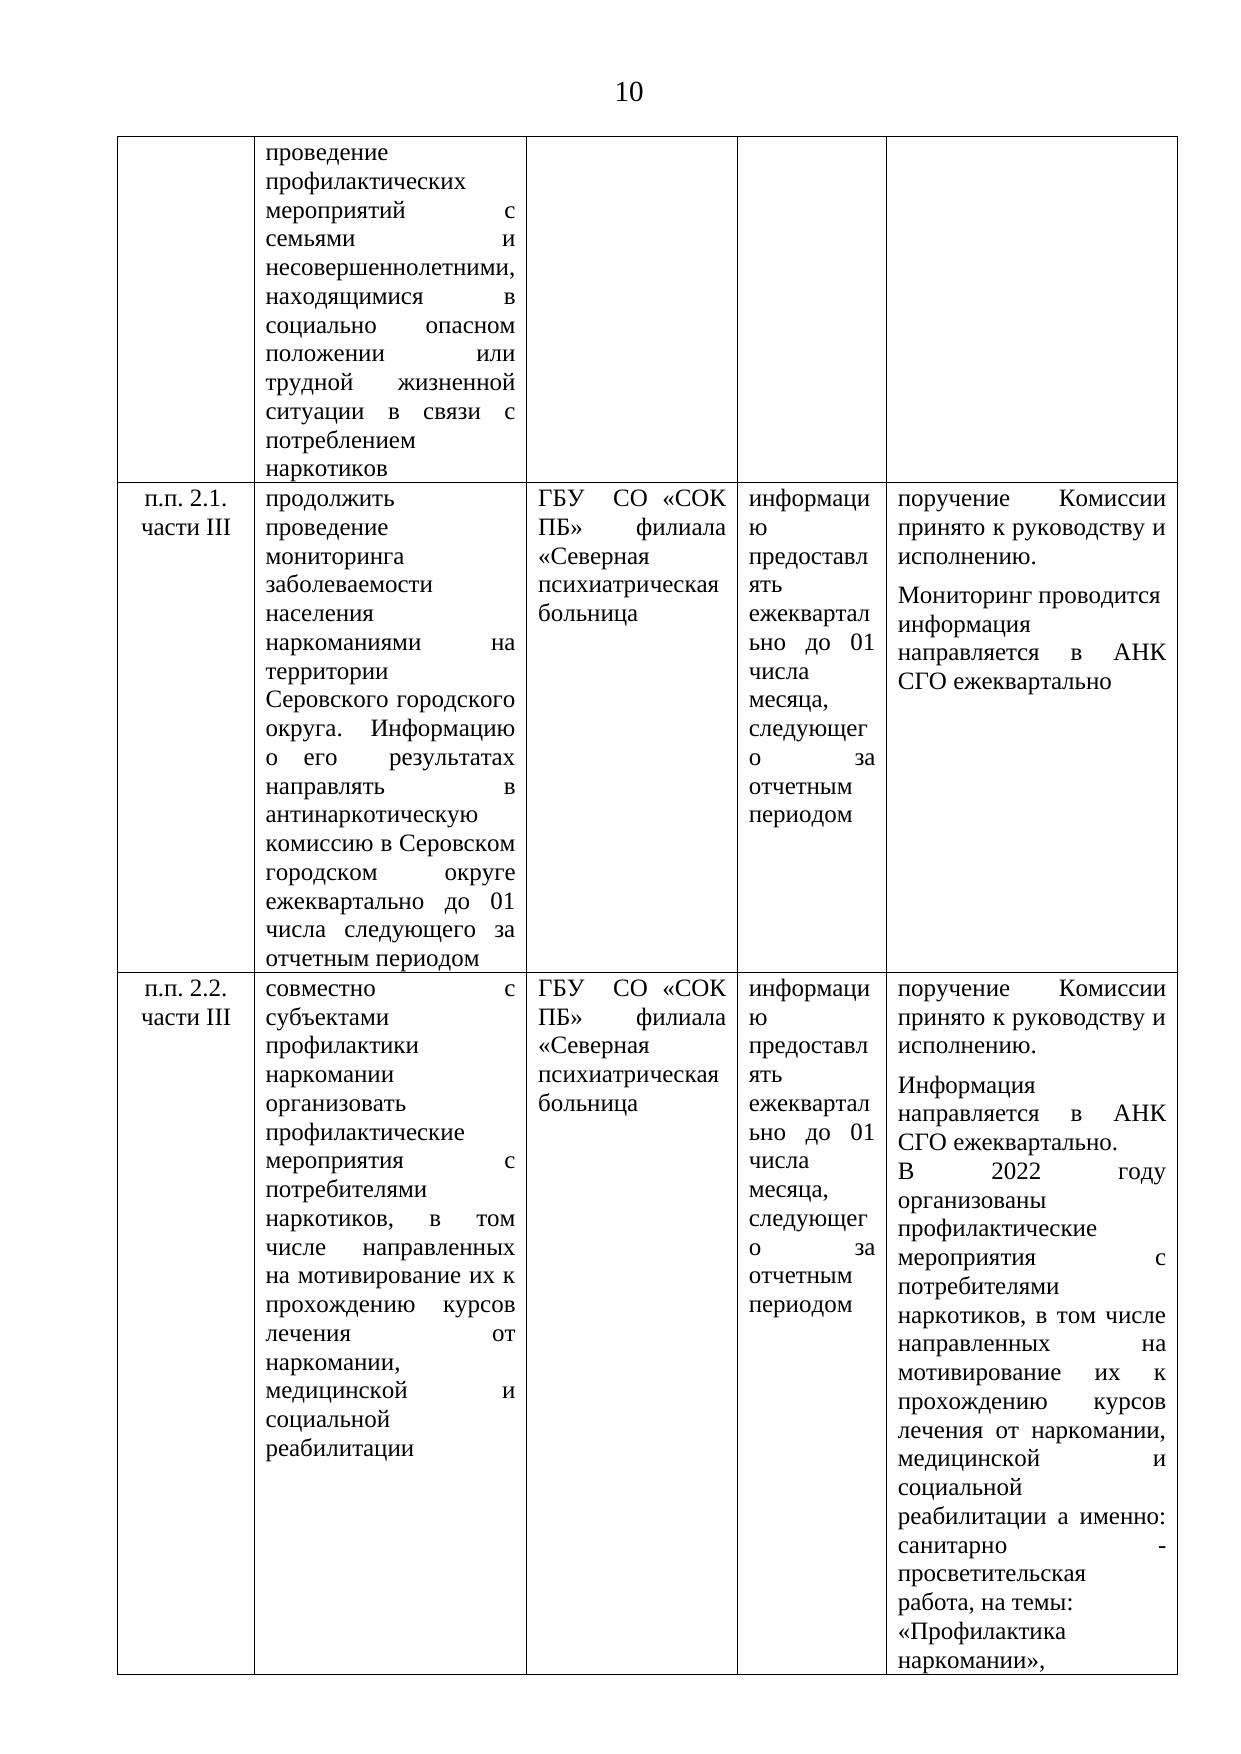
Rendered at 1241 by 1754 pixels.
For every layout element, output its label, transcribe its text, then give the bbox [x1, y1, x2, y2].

table_cell информацию предоставлять ежеквартально до 01 числа месяца, следующего за отчетным периодом [738, 483, 886, 972]
table_cell проведение профилактических мероприятий с семьями и несовершеннолетними, находящимися в социально опасном положении или трудной жизненной ситуации в связи с потреблением наркотиков [255, 137, 526, 482]
table_cell совместно с субъектами профилактики наркомании организовать профилактические мероприятия с потребителями наркотиков, в том числе направленных на мотивирование их к прохождению курсов лечения от наркомании, медицинской и социальной реабилитации [255, 973, 526, 1673]
table_cell п.п. 2.1. части III [118, 483, 254, 972]
table_cell [118, 137, 254, 482]
table_cell ГБУ СО «СОК ПБ» филиала «Северная психиатрическая больница [527, 483, 737, 972]
table_cell [738, 137, 886, 482]
table_cell поручение Комиссии принято к руководству и исполнению. Мониторинг проводится информация направляется в АНК СГО ежеквартально [887, 483, 1177, 972]
table_cell [527, 137, 737, 482]
table_cell продолжить проведение мониторинга заболеваемости населения наркоманиями на территории Серовского городского округа. Информацию о его результатах направлять в антинаркотическую комиссию в Серовском городском округе ежеквартально до 01 числа следующего за отчетным периодом [255, 483, 526, 972]
table_cell ГБУ СО «СОК ПБ» филиала «Северная психиатрическая больница [527, 973, 737, 1673]
table_cell поручение Комиссии принято к руководству и исполнению. Информация направляется в АНК СГО ежеквартально. В 2022 году организованы профилактические мероприятия с потребителями наркотиков, в том числе направленных на мотивирование их к прохождению курсов лечения от наркомании, медицинской и социальной реабилитации а именно: санитарно - просветительская работа, на темы: «Профилактика наркомании», [887, 973, 1177, 1673]
table_cell информацию предоставлять ежеквартально до 01 числа месяца, следующего за отчетным периодом [738, 973, 886, 1673]
table_cell [887, 137, 1177, 482]
table_cell п.п. 2.2. части III [118, 973, 254, 1673]
